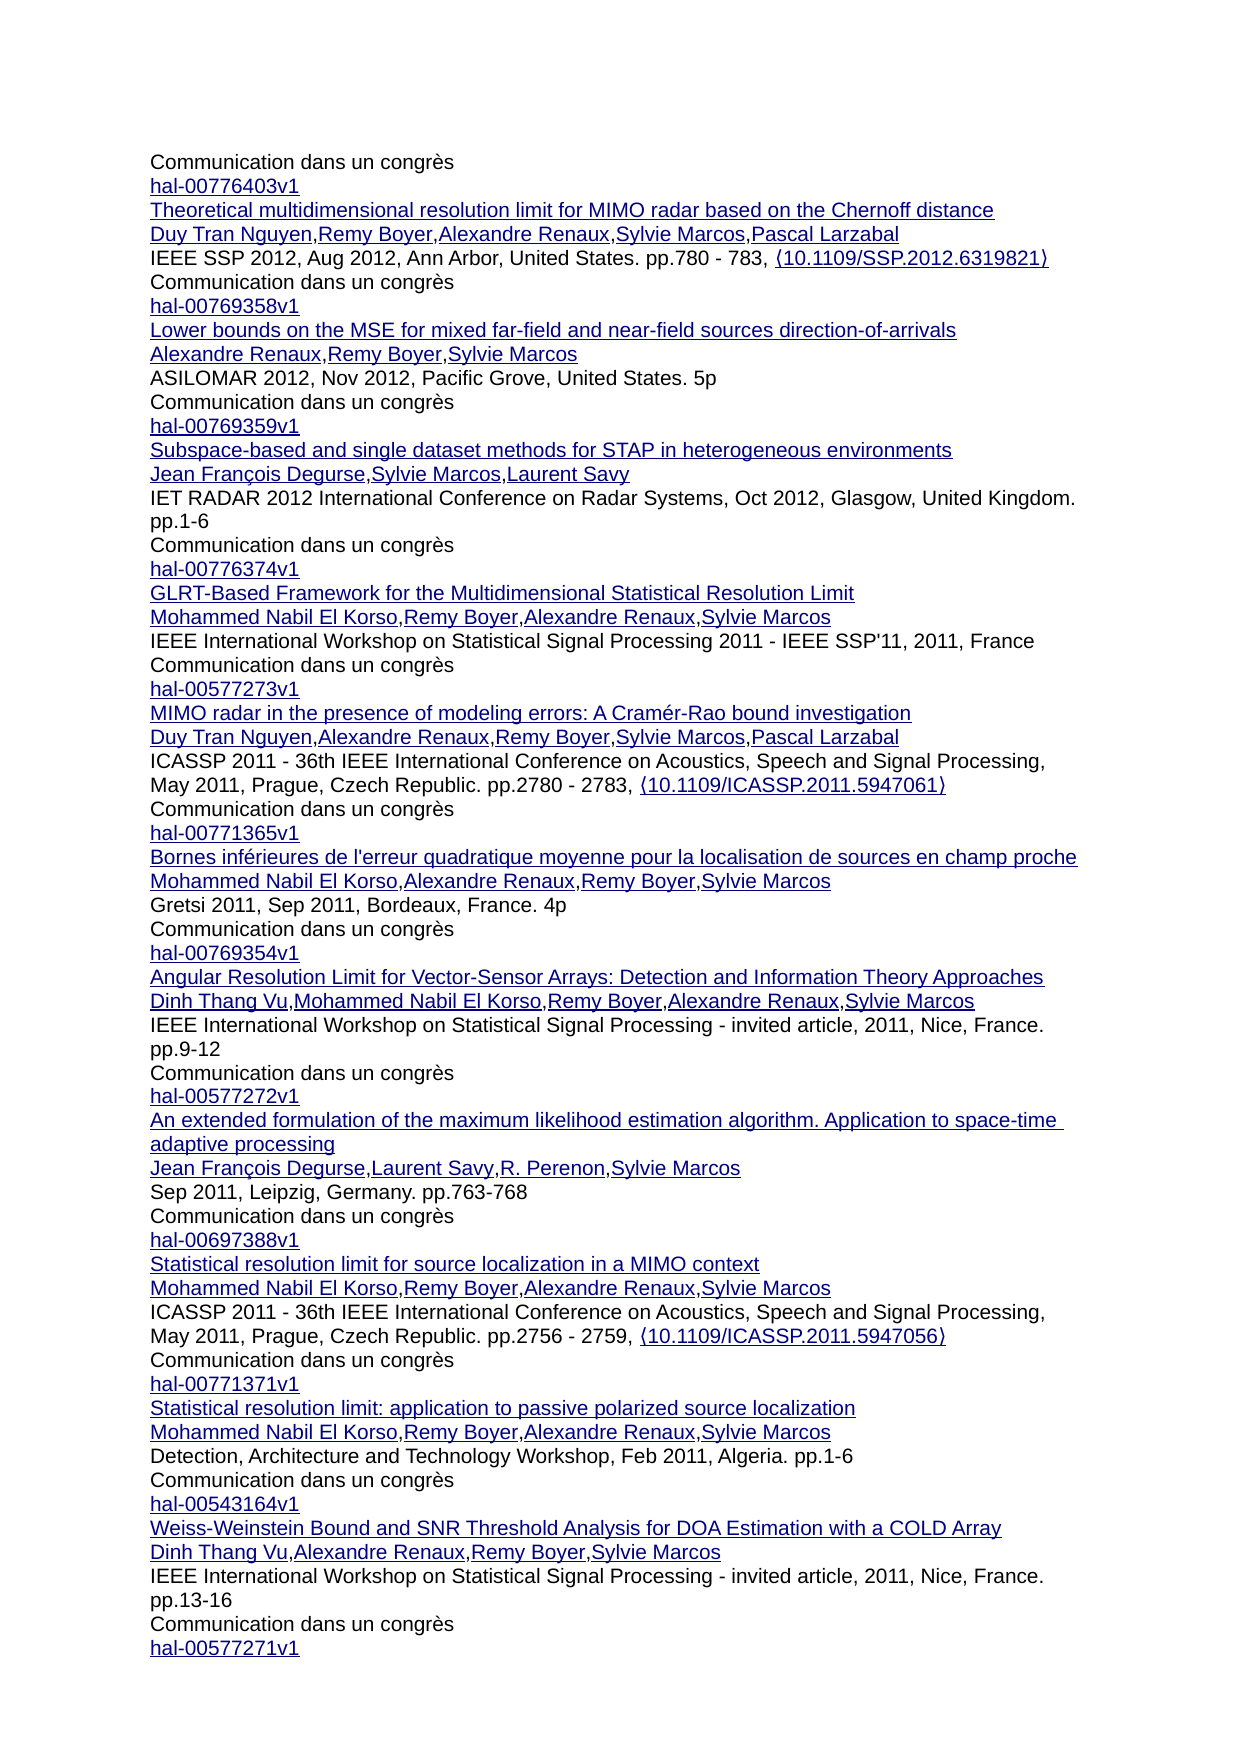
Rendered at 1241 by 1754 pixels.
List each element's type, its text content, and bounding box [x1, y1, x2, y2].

table_cell Statistical resolution limit for source localization in a MIMO context Mohammed Nabil El Korso,Remy Boyer,Alexandre Renaux,Sylvie Marcos ICASSP 2011 - 36th IEEE International Conference on Acoustics, Speech and Signal Processing, May 2011, Prague, Czech Republic. pp.2756 - 2759, ⟨10.1109/ICASSP.2011.5947056⟩ Communication dans un congrès hal-00771371v1 [150, 1252, 1090, 1396]
table_cell Bornes inférieures de l'erreur quadratique moyenne pour la localisation de sources en champ proche Mohammed Nabil El Korso,Alexandre Renaux,Remy Boyer,Sylvie Marcos Gretsi 2011, Sep 2011, Bordeaux, France. 4p Communication dans un congrès hal-00769354v1 [150, 845, 1090, 964]
table_cell Lower bounds on the MSE for mixed far-field and near-field sources direction-of-arrivals Alexandre Renaux,Remy Boyer,Sylvie Marcos ASILOMAR 2012, Nov 2012, Pacific Grove, United States. 5p Communication dans un congrès hal-00769359v1 [150, 318, 1090, 437]
table_cell Weiss-Weinstein Bound and SNR Threshold Analysis for DOA Estimation with a COLD Array Dinh Thang Vu,Alexandre Renaux,Remy Boyer,Sylvie Marcos IEEE International Workshop on Statistical Signal Processing - invited article, 2011, Nice, France. pp.13-16 Communication dans un congrès hal-00577271v1 [150, 1516, 1090, 1659]
table_cell Communication dans un congrès hal-00776403v1 [150, 150, 1090, 198]
table_cell Subspace-based and single dataset methods for STAP in heterogeneous environments Jean François Degurse,Sylvie Marcos,Laurent Savy IET RADAR 2012 International Conference on Radar Systems, Oct 2012, Glasgow, United Kingdom. pp.1-6 Communication dans un congrès hal-00776374v1 [150, 438, 1090, 581]
table_cell Statistical resolution limit: application to passive polarized source localization Mohammed Nabil El Korso,Remy Boyer,Alexandre Renaux,Sylvie Marcos Detection, Architecture and Technology Workshop, Feb 2011, Algeria. pp.1-6 Communication dans un congrès hal-00543164v1 [150, 1396, 1090, 1516]
table_cell Angular Resolution Limit for Vector-Sensor Arrays: Detection and Information Theory Approaches Dinh Thang Vu,Mohammed Nabil El Korso,Remy Boyer,Alexandre Renaux,Sylvie Marcos IEEE International Workshop on Statistical Signal Processing - invited article, 2011, Nice, France. pp.9-12 Communication dans un congrès hal-00577272v1 [150, 965, 1090, 1108]
table_cell An extended formulation of the maximum likelihood estimation algorithm. Application to space-time adaptive processing Jean François Degurse,Laurent Savy,R. Perenon,Sylvie Marcos Sep 2011, Leipzig, Germany. pp.763-768 Communication dans un congrès hal-00697388v1 [150, 1108, 1090, 1252]
table_cell MIMO radar in the presence of modeling errors: A Cramér-Rao bound investigation Duy Tran Nguyen,Alexandre Renaux,Remy Boyer,Sylvie Marcos,Pascal Larzabal ICASSP 2011 - 36th IEEE International Conference on Acoustics, Speech and Signal Processing, May 2011, Prague, Czech Republic. pp.2780 - 2783, ⟨10.1109/ICASSP.2011.5947061⟩ Communication dans un congrès hal-00771365v1 [150, 701, 1090, 845]
table_cell Theoretical multidimensional resolution limit for MIMO radar based on the Chernoff distance Duy Tran Nguyen,Remy Boyer,Alexandre Renaux,Sylvie Marcos,Pascal Larzabal IEEE SSP 2012, Aug 2012, Ann Arbor, United States. pp.780 - 783, ⟨10.1109/SSP.2012.6319821⟩ Communication dans un congrès hal-00769358v1 [150, 198, 1090, 318]
table_cell GLRT-Based Framework for the Multidimensional Statistical Resolution Limit Mohammed Nabil El Korso,Remy Boyer,Alexandre Renaux,Sylvie Marcos IEEE International Workshop on Statistical Signal Processing 2011 - IEEE SSP'11, 2011, France Communication dans un congrès hal-00577273v1 [150, 581, 1090, 701]
